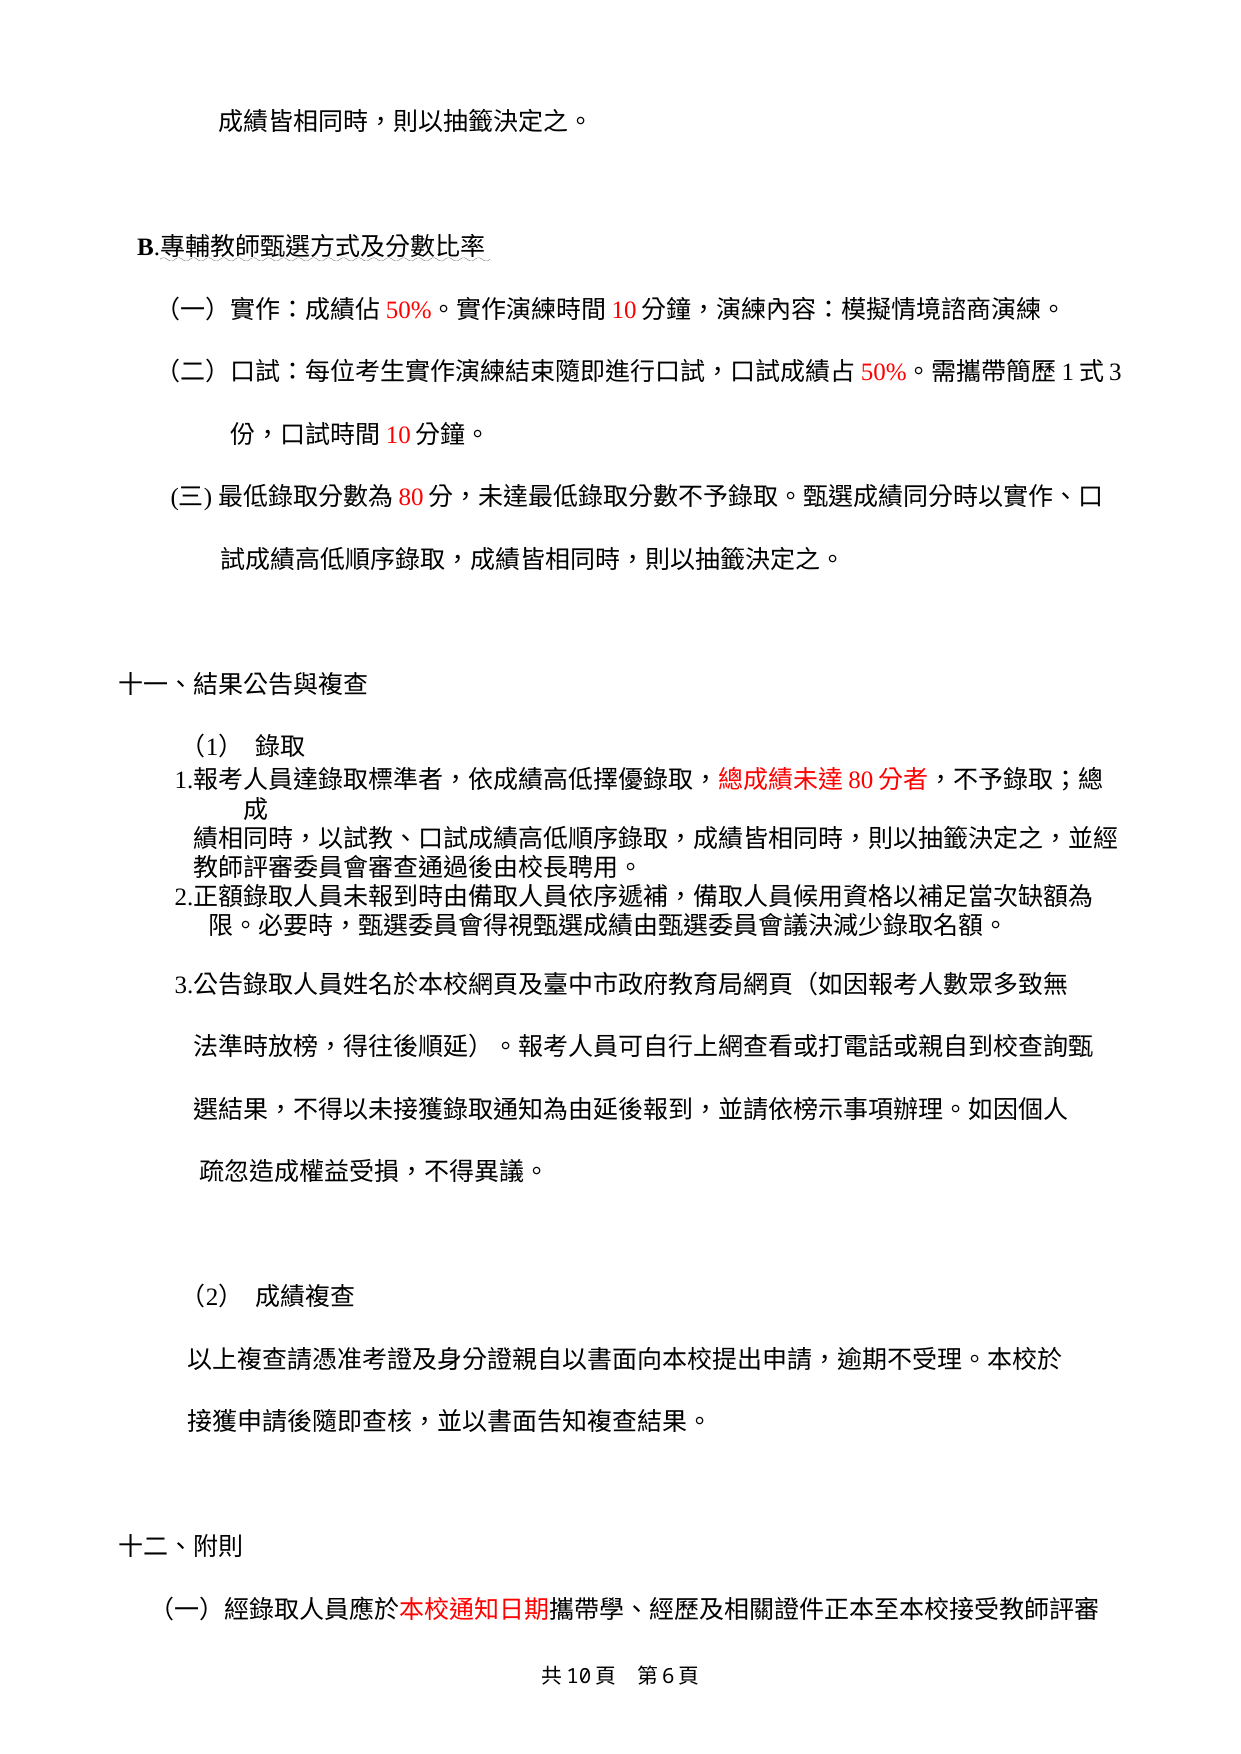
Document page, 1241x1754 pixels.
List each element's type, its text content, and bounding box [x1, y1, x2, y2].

text （一）經錄取人員應於本校通知日期攜帶學、經歷及相關證件正本至本校接受教師評審 [149, 1566, 1122, 1628]
list 錄取 [181, 703, 1122, 766]
text 接獲申請後隨即查核，並以書面告知複查結果。 [118, 1378, 1122, 1441]
text B.專輔教師甄選方式及分數比率 [118, 203, 1122, 266]
text 法準時放榜，得往後順延）。報考人員可自行上網查看或打電話或親自到校查詢甄 [118, 1003, 1122, 1066]
text 以上複查請憑准考證及身分證親自以書面向本校提出申請，逾期不受理。本校於 [118, 1316, 1122, 1378]
text 十二、附則 [118, 1503, 1122, 1566]
text 試成績高低順序錄取，成績皆相同時，則以抽籤決定之。 [133, 516, 1122, 578]
text (三) 總成績未達80分者，不予錄取；甄選成績同分時以試教、口試成績高低順序錄取，成績皆相同時，則以抽籤決定之。 [168, 78, 1122, 141]
list 成績複查 [181, 1253, 1122, 1316]
text (三) 最低錄取分數為80分，未達最低錄取分數不予錄取。甄選成績同分時以實作、口 [133, 453, 1122, 516]
text 疏忽造成權益受損，不得異議。 [118, 1128, 1122, 1191]
text 十一、結果公告與複查 [118, 641, 1122, 703]
text 教師評審委員會審查通過後由校長聘用。 [156, 853, 1122, 882]
text 績相同時，以試教、口試成績高低順序錄取，成績皆相同時，則以抽籤決定之，並經 [156, 824, 1122, 853]
text （二）口試：每位考生實作演練結束隨即進行口試，口試成績占50%。需攜帶簡歷1式3份，口試時間10分鐘。 [156, 328, 1122, 453]
text 選結果，不得以未接獲錄取通知為由延後報到，並請依榜示事項辦理。如因個人 [118, 1066, 1122, 1128]
text 3.公告錄取人員姓名於本校網頁及臺中市政府教育局網頁（如因報考人數眾多致無 [118, 941, 1122, 1003]
text 1.報考人員達錄取標準者，依成績高低擇優錄取，總成績未達80分者，不予錄取；總成 [156, 766, 1122, 824]
text （一）實作：成績佔50%。實作演練時間10分鐘，演練內容：模擬情境諮商演練。 [156, 266, 1122, 328]
text 2.正額錄取人員未報到時由備取人員依序遞補，備取人員候用資格以補足當次缺額為 [118, 882, 1122, 911]
text 限。必要時，甄選委員會得視甄選成績由甄選委員會議決減少錄取名額。 [118, 911, 1122, 941]
